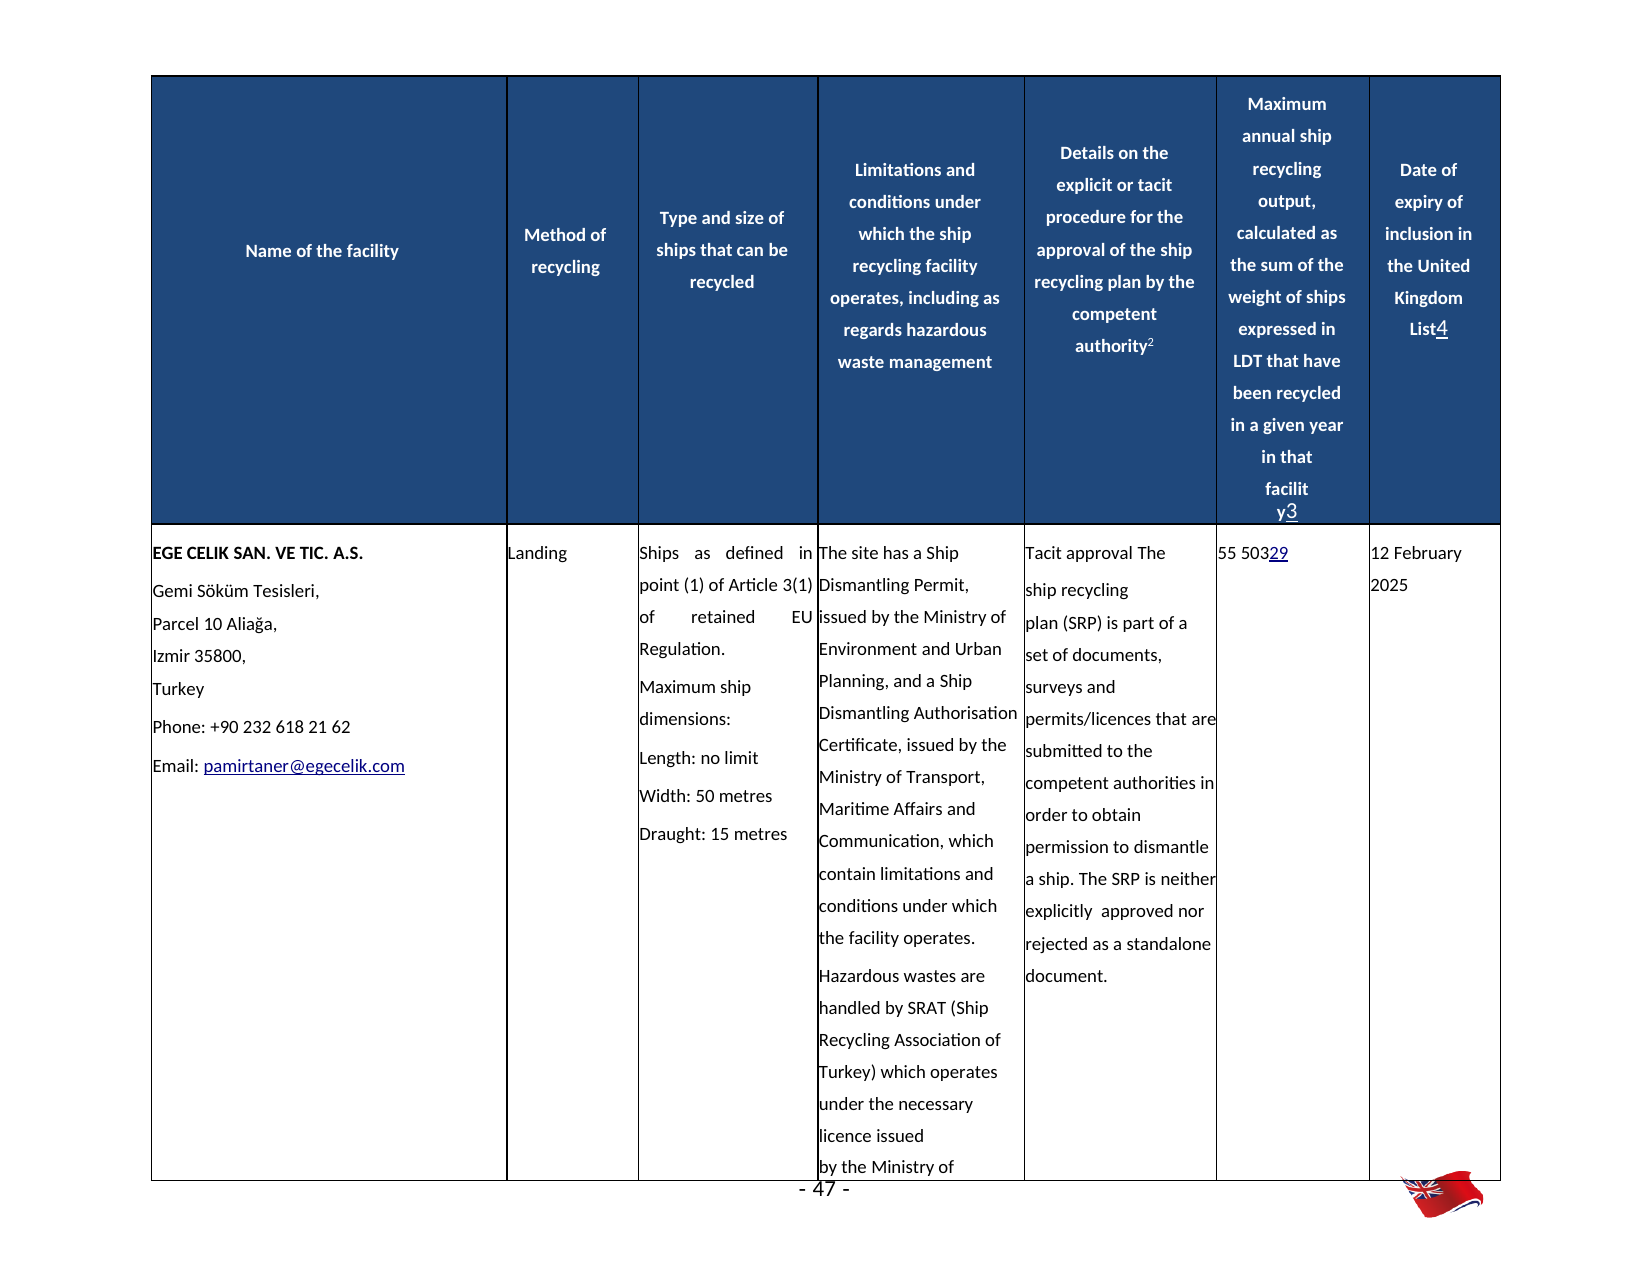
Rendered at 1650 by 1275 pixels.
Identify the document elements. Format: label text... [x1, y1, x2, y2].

table_header Type and size of ships that can be recycled [639, 77, 817, 523]
table_header Limitations and conditions under which the ship recycling facility operates, including as regards hazardous waste management [819, 77, 1024, 523]
table_header Date of expiry of inclusion in the United Kingdom List4 [1370, 77, 1500, 523]
table_header Maximum annual ship recycling output, calculated as the sum of the weight of ships expressed in LDT that have been recycled in a given year in that facility3 [1217, 77, 1369, 523]
table_cell 55 50329 [1217, 525, 1369, 1180]
table_cell EGE CELIK SAN. VE TIC. A.S. Gemi Söküm Tesisleri, Parcel 10 Aliağa, Izmir 35800, Turkey Phone: +90 232 618 21 62 Email: pamirtaner@egecelik.com [152, 525, 506, 1180]
table_cell Tacit approval The ship recycling plan (SRP) is part of a set of documents, surveys and permits/licences that are submitted to the competent authorities in order to obtain permission to dismantle a ship. The SRP is neither explicitly approved nor rejected as a standalone document. [1025, 525, 1216, 1180]
table_cell 12 February 2025 [1370, 525, 1500, 1180]
table_header Name of the facility [152, 77, 506, 523]
table_header Details on the explicit or tacit procedure for the approval of the ship recycling plan by the competent authority2 [1025, 77, 1216, 523]
table_cell Landing [508, 525, 638, 1180]
table_cell Ships as defined in point (1) of Article 3(1) of retained EU Regulation. Maximum ship dimensions: Length: no limit Width: 50 metres Draught: 15 metres [639, 525, 817, 1180]
table_header Method of recycling [508, 77, 638, 523]
table_cell The site has a Ship Dismantling Permit, issued by the Ministry of Environment and Urban Planning, and a Ship Dismantling Authorisation Certificate, issued by the Ministry of Transport, Maritime Affairs and Communication, which contain limitations and conditions under which the facility operates. Hazardous wastes are handled by SRAT (Ship Recycling Association of Turkey) which operates under the necessary licence issued by the Ministry of [819, 525, 1024, 1180]
